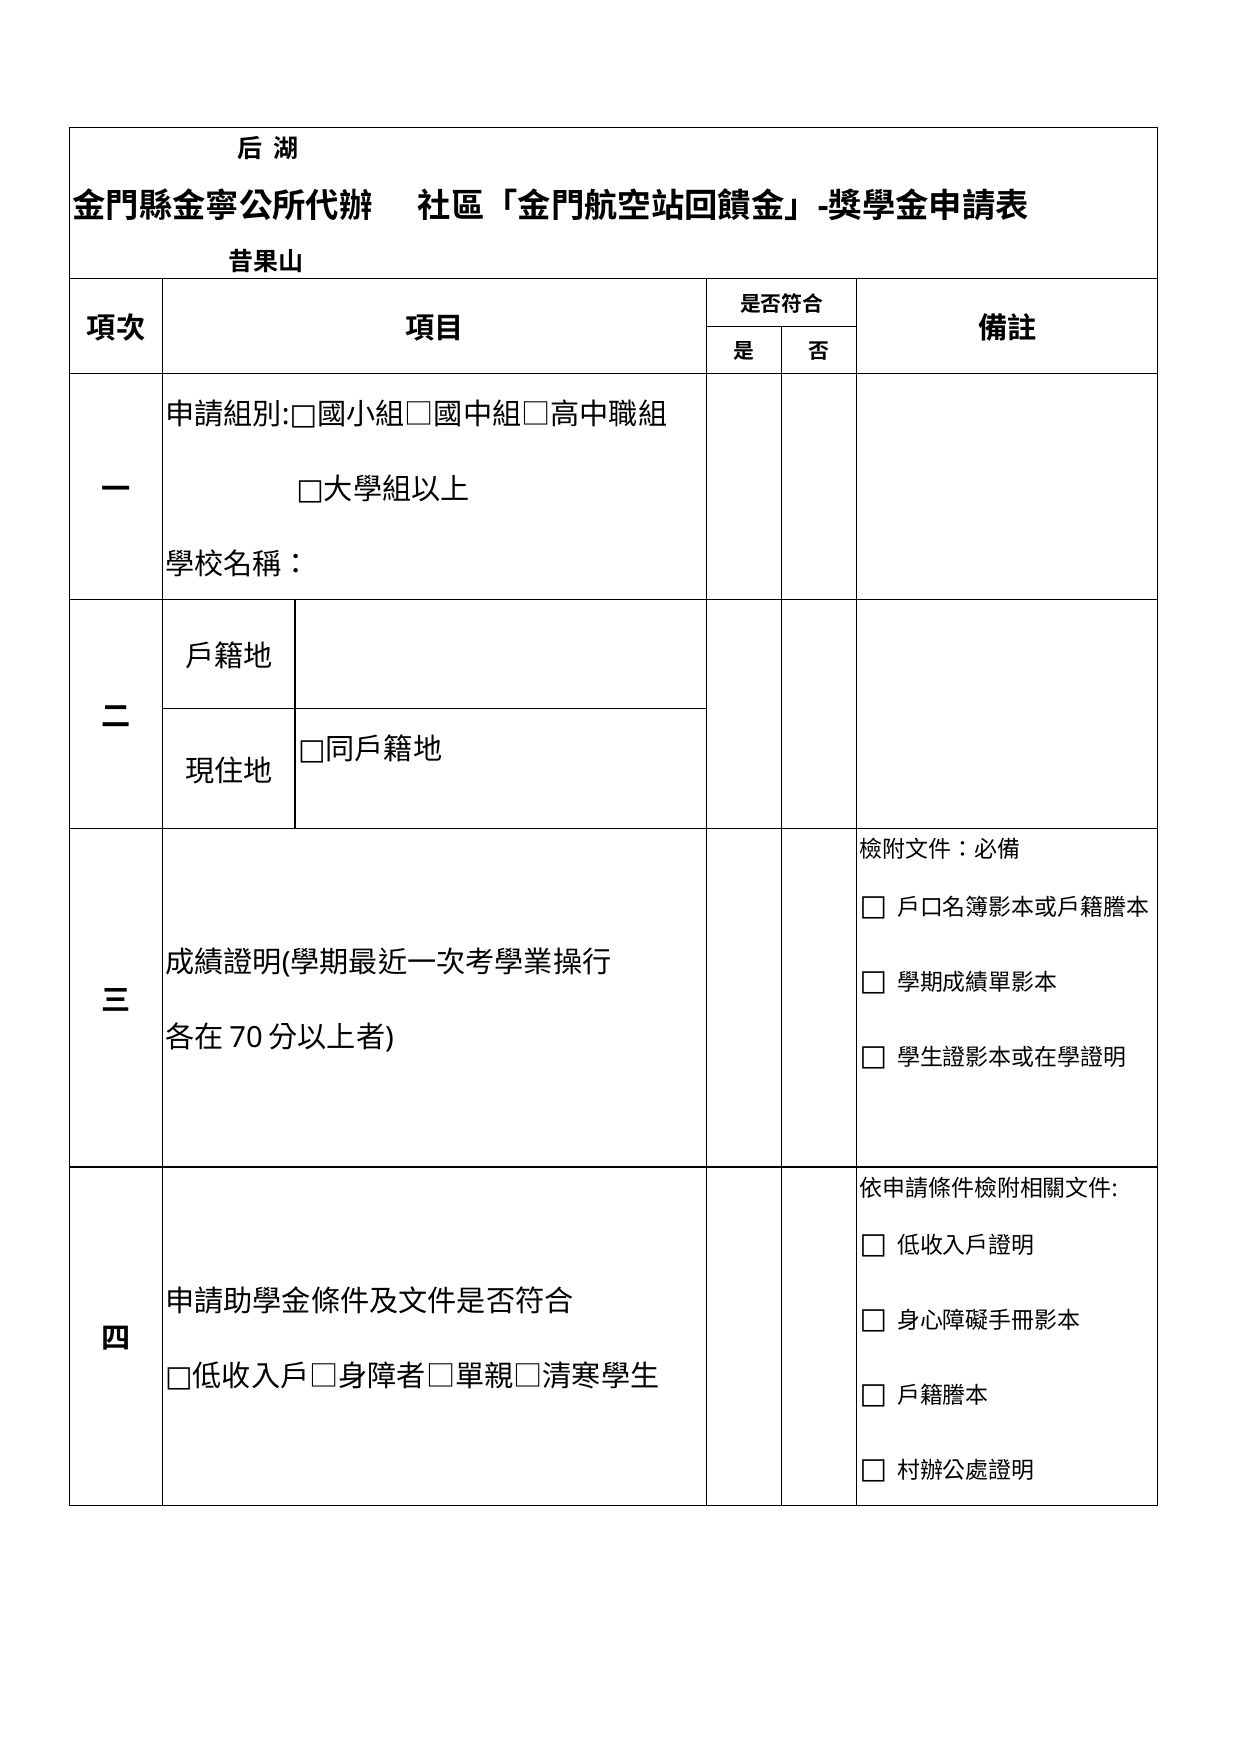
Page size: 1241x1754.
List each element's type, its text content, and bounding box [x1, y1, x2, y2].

table_cell 申請組別:□國小組□國中組□高中職組 □大學組以上 學校名稱： [163, 374, 706, 599]
table_cell [707, 829, 781, 1166]
table_cell 三 [70, 829, 162, 1166]
table_cell 備註 [857, 279, 1157, 373]
table_cell 成績證明(學期最近一次考學業操行 各在70分以上者) [163, 829, 706, 1166]
table_cell 四 [70, 1168, 162, 1505]
table_cell 是否符合 [707, 279, 856, 326]
table_cell [782, 374, 856, 599]
table_cell [707, 1168, 781, 1505]
table_cell 檢附文件：必備 戶口名簿影本或戶籍謄本 學期成績單影本 學生證影本或在學證明 [857, 829, 1157, 1166]
table_cell [296, 600, 706, 708]
table_cell 項次 [70, 279, 162, 373]
table_cell [707, 374, 781, 599]
table_cell [782, 1168, 856, 1505]
table_cell 申請助學金條件及文件是否符合 □低收入戶□身障者□單親□清寒學生 [163, 1168, 706, 1505]
table_cell 戶籍地 [163, 600, 294, 708]
table_cell [857, 600, 1157, 828]
table_cell 二 [70, 600, 162, 828]
table_cell 現住地 [163, 709, 294, 828]
table_cell □同戶籍地 [296, 709, 706, 828]
table_cell [782, 600, 856, 828]
table_cell 否 [782, 327, 856, 373]
table_cell 依申請條件檢附相關文件: 低收入戶證明 身心障礙手冊影本 戶籍謄本 村辦公處證明 [857, 1168, 1157, 1505]
table_header 后 湖 金門縣金寧公所代辦 社區「金門航空站回饋金」-獎學金申請表 昔果山 [70, 128, 1157, 278]
table_cell 項目 [163, 279, 706, 373]
table_cell 是 [707, 327, 781, 373]
table_cell [707, 600, 781, 828]
table_cell [782, 829, 856, 1166]
table_cell 一 [70, 374, 162, 599]
table_cell [857, 374, 1157, 599]
